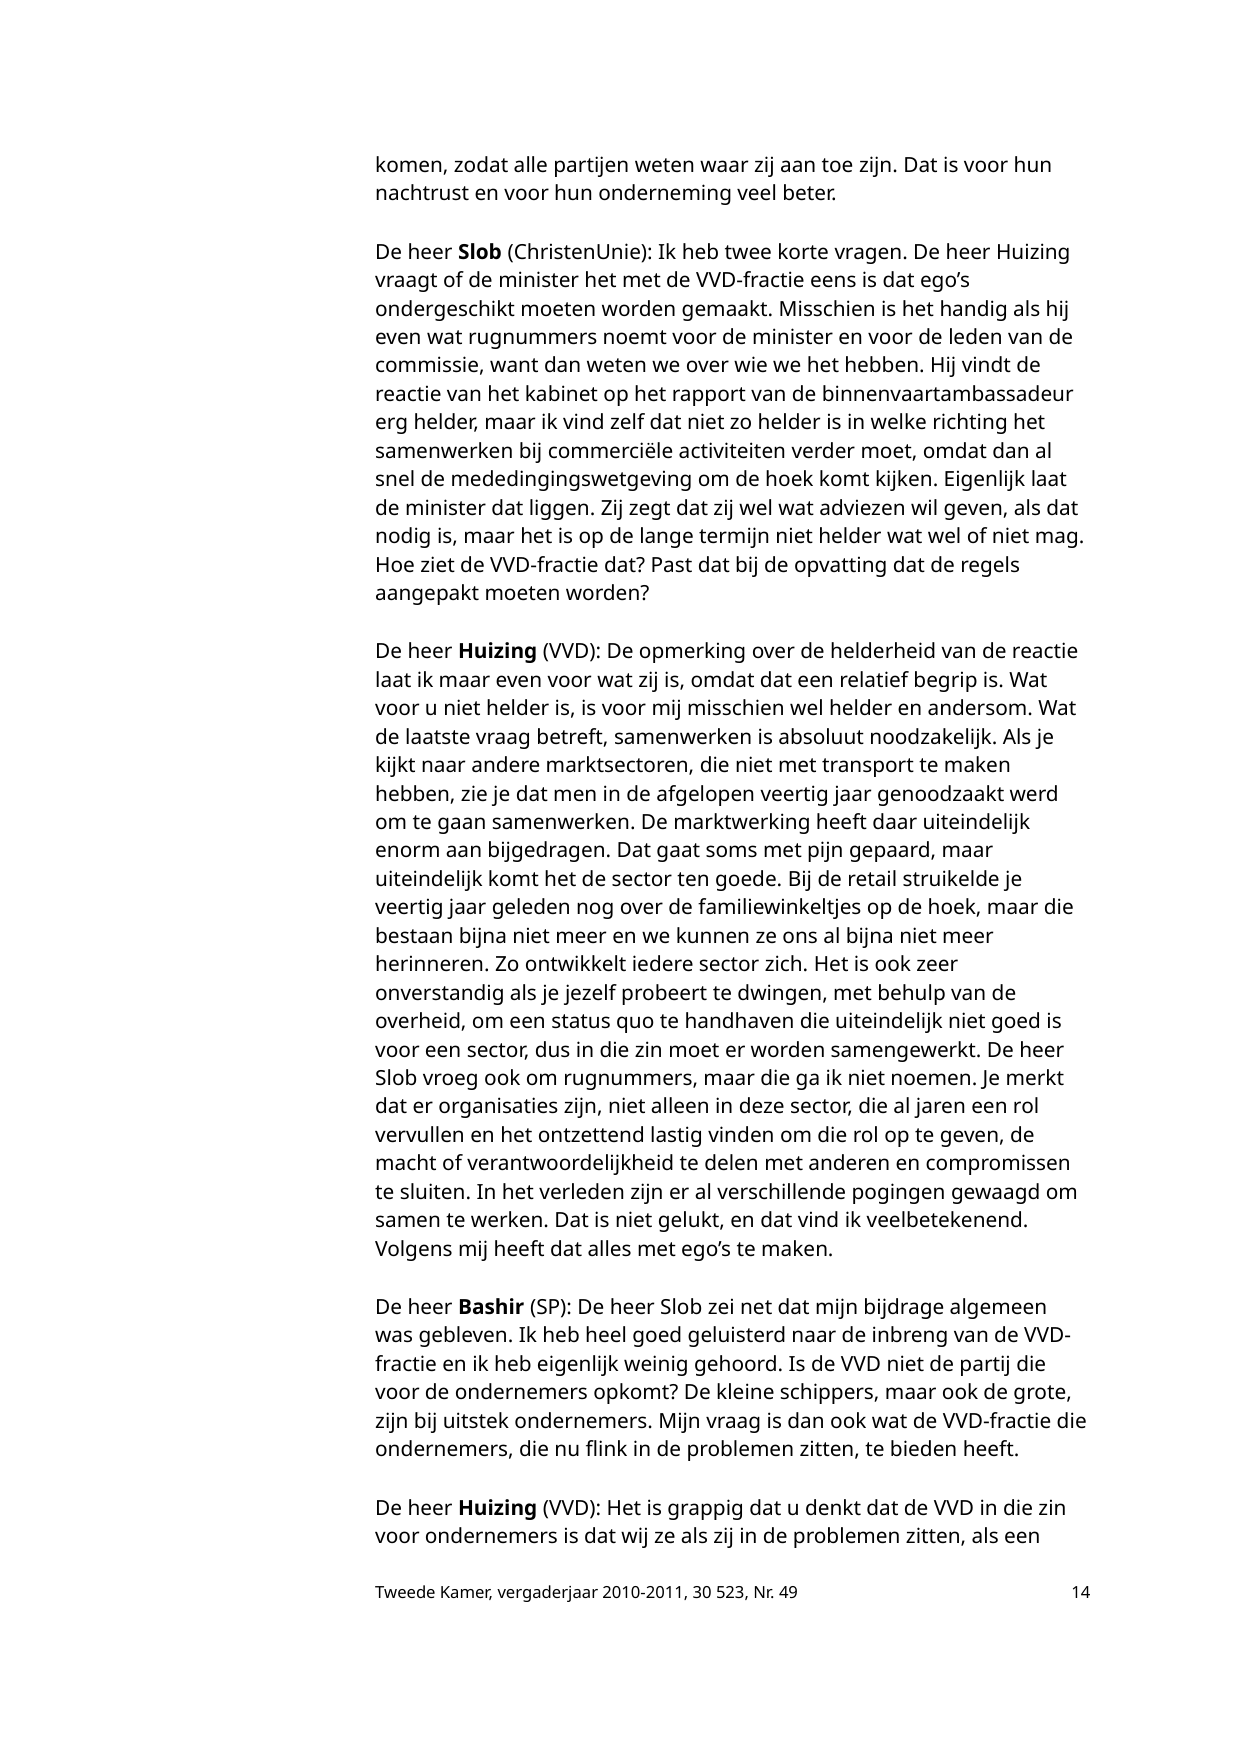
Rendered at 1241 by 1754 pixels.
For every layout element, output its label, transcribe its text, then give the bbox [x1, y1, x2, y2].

text De heer Huizing (VVD): De opmerking over de helderheid van de reactie laat ik maar even voor wat zij is, omdat dat een relatief begrip is. Wat voor u niet helder is, is voor mij misschien wel helder en andersom. Wat de laatste vraag betreft, samenwerken is absoluut noodzakelijk. Als je kijkt naar andere marktsectoren, die niet met transport te maken hebben, zie je dat men in de afgelopen veertig jaar genoodzaakt werd om te gaan samenwerken. De marktwerking heeft daar uiteindelijk enorm aan bijgedragen. Dat gaat soms met pijn gepaard, maar uiteindelijk komt het de sector ten goede. Bij de retail struikelde je veertig jaar geleden nog over de familiewinkeltjes op de hoek, maar die bestaan bijna niet meer en we kunnen ze ons al bijna niet meer herinneren. Zo ontwikkelt iedere sector zich. Het is ook zeer onverstandig als je jezelf probeert te dwingen, met behulp van de overheid, om een status quo te handhaven die uiteindelijk niet goed is voor een sector, dus in die zin moet er worden samengewerkt. De heer Slob vroeg ook om rugnummers, maar die ga ik niet noemen. Je merkt dat er organisaties zijn, niet alleen in deze sector, die al jaren een rol vervullen en het ontzettend lastig vinden om die rol op te geven, de macht of verantwoordelijkheid te delen met anderen en compromissen te sluiten. In het verleden zijn er al verschillende pogingen gewaagd om samen te werken. Dat is niet gelukt, en dat vind ik veelbetekenend. Volgens mij heeft dat alles met ego’s te maken. [375, 637, 1090, 1262]
text komen, zodat alle partijen weten waar zij aan toe zijn. Dat is voor hun nachtrust en voor hun onderneming veel beter. [375, 150, 1090, 207]
text De heer Bashir (SP): De heer Slob zei net dat mijn bijdrage algemeen was gebleven. Ik heb heel goed geluisterd naar de inbreng van de VVD-fractie en ik heb eigenlijk weinig gehoord. Is de VVD niet de partij die voor de ondernemers opkomt? De kleine schippers, maar ook de grote, zijn bij uitstek ondernemers. Mijn vraag is dan ook wat de VVD-fractie die ondernemers, die nu flink in de problemen zitten, te bieden heeft. [375, 1292, 1090, 1463]
text De heer Huizing (VVD): Het is grappig dat u denkt dat de VVD in die zin voor ondernemers is dat wij ze als zij in de problemen zitten, als een [375, 1493, 1090, 1550]
text De heer Slob (ChristenUnie): Ik heb twee korte vragen. De heer Huizing vraagt of de minister het met de VVD-fractie eens is dat ego’s ondergeschikt moeten worden gemaakt. Misschien is het handig als hij even wat rugnummers noemt voor de minister en voor de leden van de commissie, want dan weten we over wie we het hebben. Hij vindt de reactie van het kabinet op het rapport van de binnenvaartambassadeur erg helder, maar ik vind zelf dat niet zo helder is in welke richting het samenwerken bij commerciële activiteiten verder moet, omdat dan al snel de mededingingswetgeving om de hoek komt kijken. Eigenlijk laat de minister dat liggen. Zij zegt dat zij wel wat adviezen wil geven, als dat nodig is, maar het is op de lange termijn niet helder wat wel of niet mag. Hoe ziet de VVD-fractie dat? Past dat bij de opvatting dat de regels aangepakt moeten worden? [375, 237, 1090, 607]
